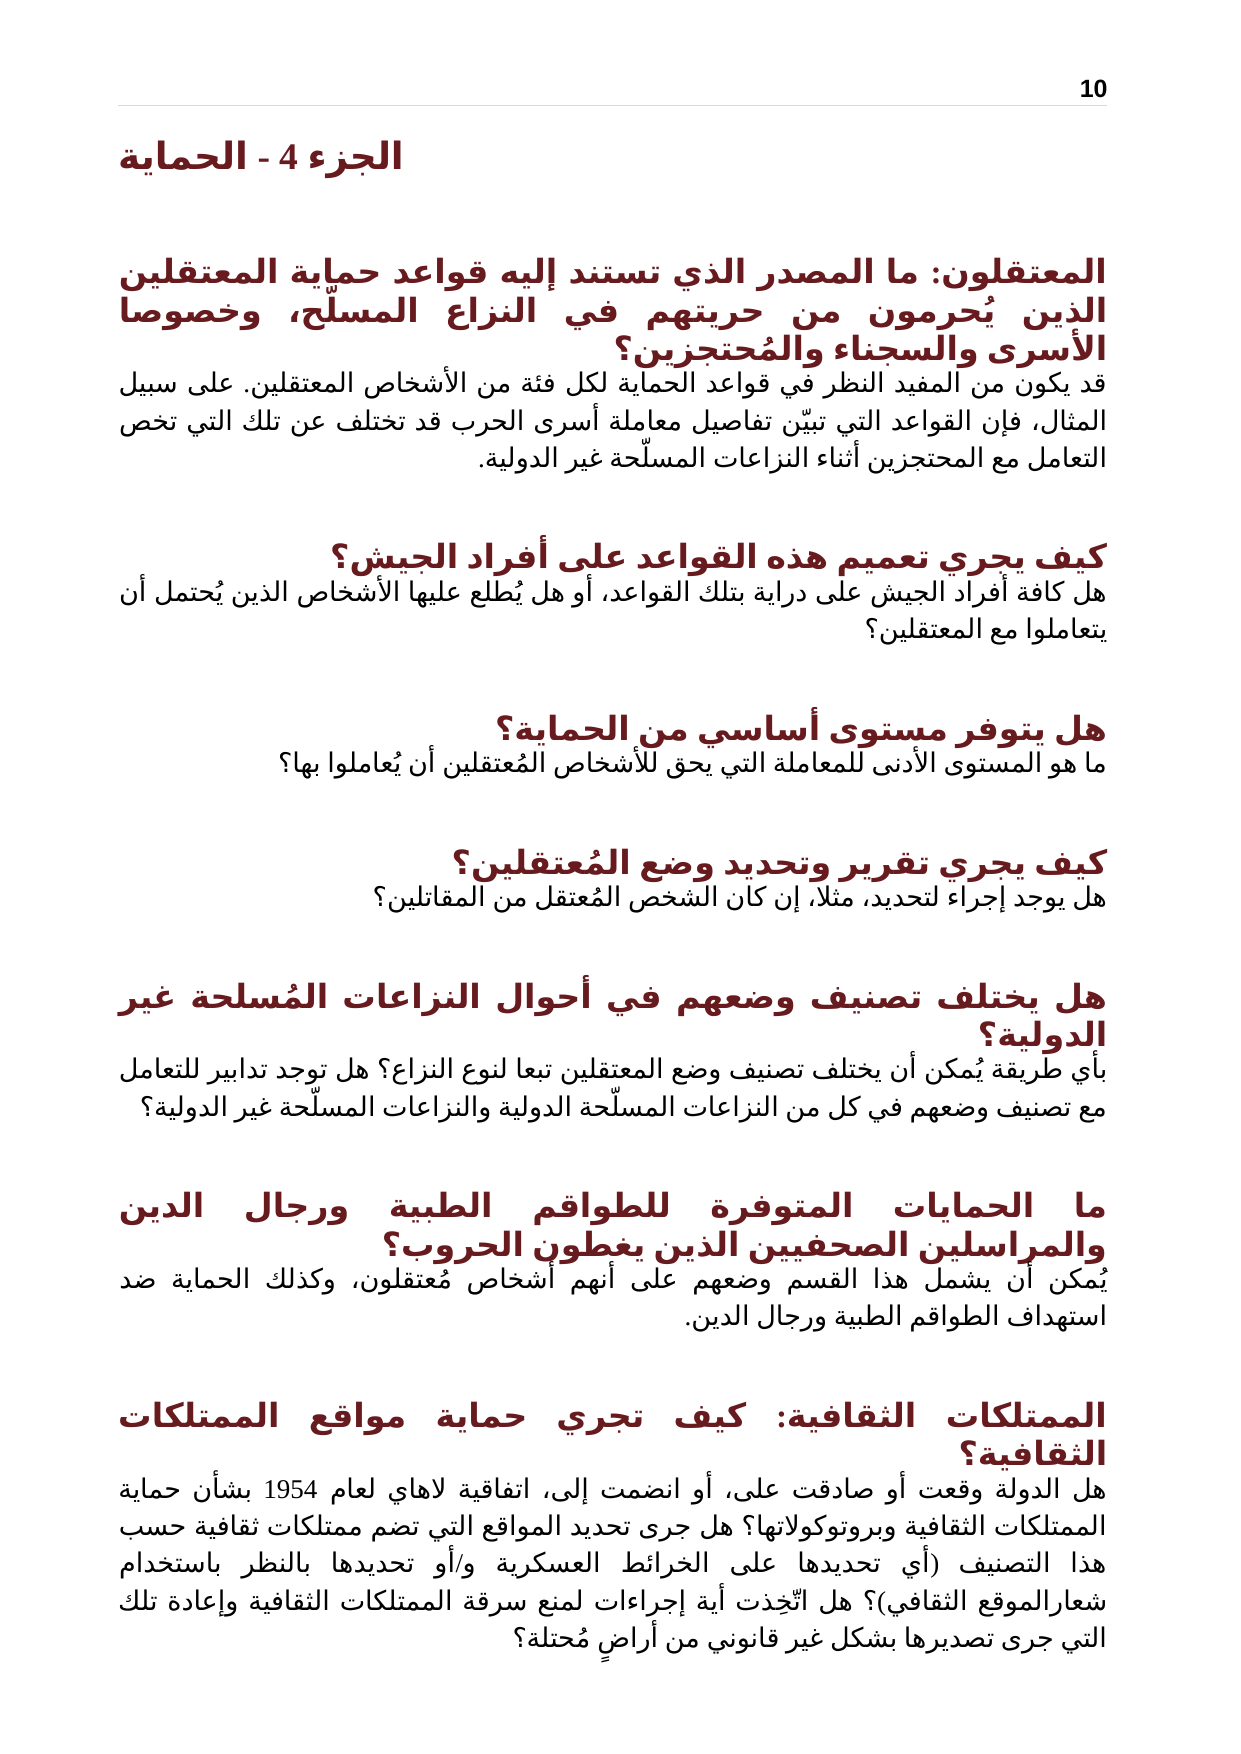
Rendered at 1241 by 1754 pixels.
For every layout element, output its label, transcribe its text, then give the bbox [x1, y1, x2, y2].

text هل يوجد إجراء لتحديد، مثلا، إن كان الشخص المُعتقل من المقاتلين؟ [118, 881, 1107, 912]
subtitle المعتقلون: ما المصدر الذي تستند إليه قواعد حماية المعتقلين الذين يُحرمون من حريتهم في النزاع المسلّح، وخصوصا الأسرى والسجناء والمُحتجزين؟ [118, 253, 1107, 368]
text هل كافة أفراد الجيش على دراية بتلك القواعد، أو هل يُطلع عليها الأشخاص الذين يُحتمل أن يتعاملوا مع المعتقلين؟ [118, 576, 1107, 644]
subtitle هل يتوفر مستوى أساسي من الحماية؟ [118, 709, 1107, 747]
subtitle كيف يجري تعميم هذه القواعد على أفراد الجيش؟ [118, 538, 1107, 576]
subtitle كيف يجري تقرير وتحديد وضع المُعتقلين؟ [118, 843, 1107, 881]
text هل الدولة وقعت أو صادقت على، أو انضمت إلى، اتفاقية لاهاي لعام 1954 بشأن حماية الممتلكات الثقافية وبروتوكولاتها؟ هل جرى تحديد المواقع التي تضم ممتلكات ثقافية حسب هذا التصنيف (أي تحديدها على الخرائط العسكرية و/أو تحديدها بالنظر باستخدام شعارالموقع الثقافي)؟ هل اتّخِذت أية إجراءات لمنع سرقة الممتلكات الثقافية وإعادة تلك التي جرى تصديرها بشكل غير قانوني من أراضٍ مُحتلة؟ [118, 1473, 1107, 1653]
text قد يكون من المفيد النظر في قواعد الحماية لكل فئة من الأشخاص المعتقلين. على سبيل المثال، فإن القواعد التي تبيّن تفاصيل معاملة أسرى الحرب قد تختلف عن تلك التي تخص التعامل مع المحتجزين أثناء النزاعات المسلّحة غير الدولية. [118, 368, 1107, 473]
subtitle الجزء 4 - الحماية [118, 134, 1107, 178]
subtitle ما الحمايات المتوفرة للطواقم الطبية ورجال الدين والمراسلين الصحفيين الذين يغطون الحروب؟ [118, 1187, 1107, 1263]
text يُمكن أن يشمل هذا القسم وضعهم على أنهم أشخاص مُعتقلون، وكذلك الحماية ضد استهداف الطواقم الطبية ورجال الدين. [118, 1263, 1107, 1332]
subtitle الممتلكات الثقافية: كيف تجري حماية مواقع الممتلكات الثقافية؟ [118, 1396, 1107, 1473]
subtitle هل يختلف تصنيف وضعهم في أحوال النزاعات المُسلحة غير الدولية؟ [118, 977, 1107, 1054]
text ما هو المستوى الأدنى للمعاملة التي يحق للأشخاص المُعتقلين أن يُعاملوا بها؟ [118, 747, 1107, 778]
text بأي طريقة يُمكن أن يختلف تصنيف وضع المعتقلين تبعا لنوع النزاع؟ هل توجد تدابير للتعامل مع تصنيف وضعهم في كل من النزاعات المسلّحة الدولية والنزاعات المسلّحة غير الدولية؟ [118, 1054, 1107, 1122]
